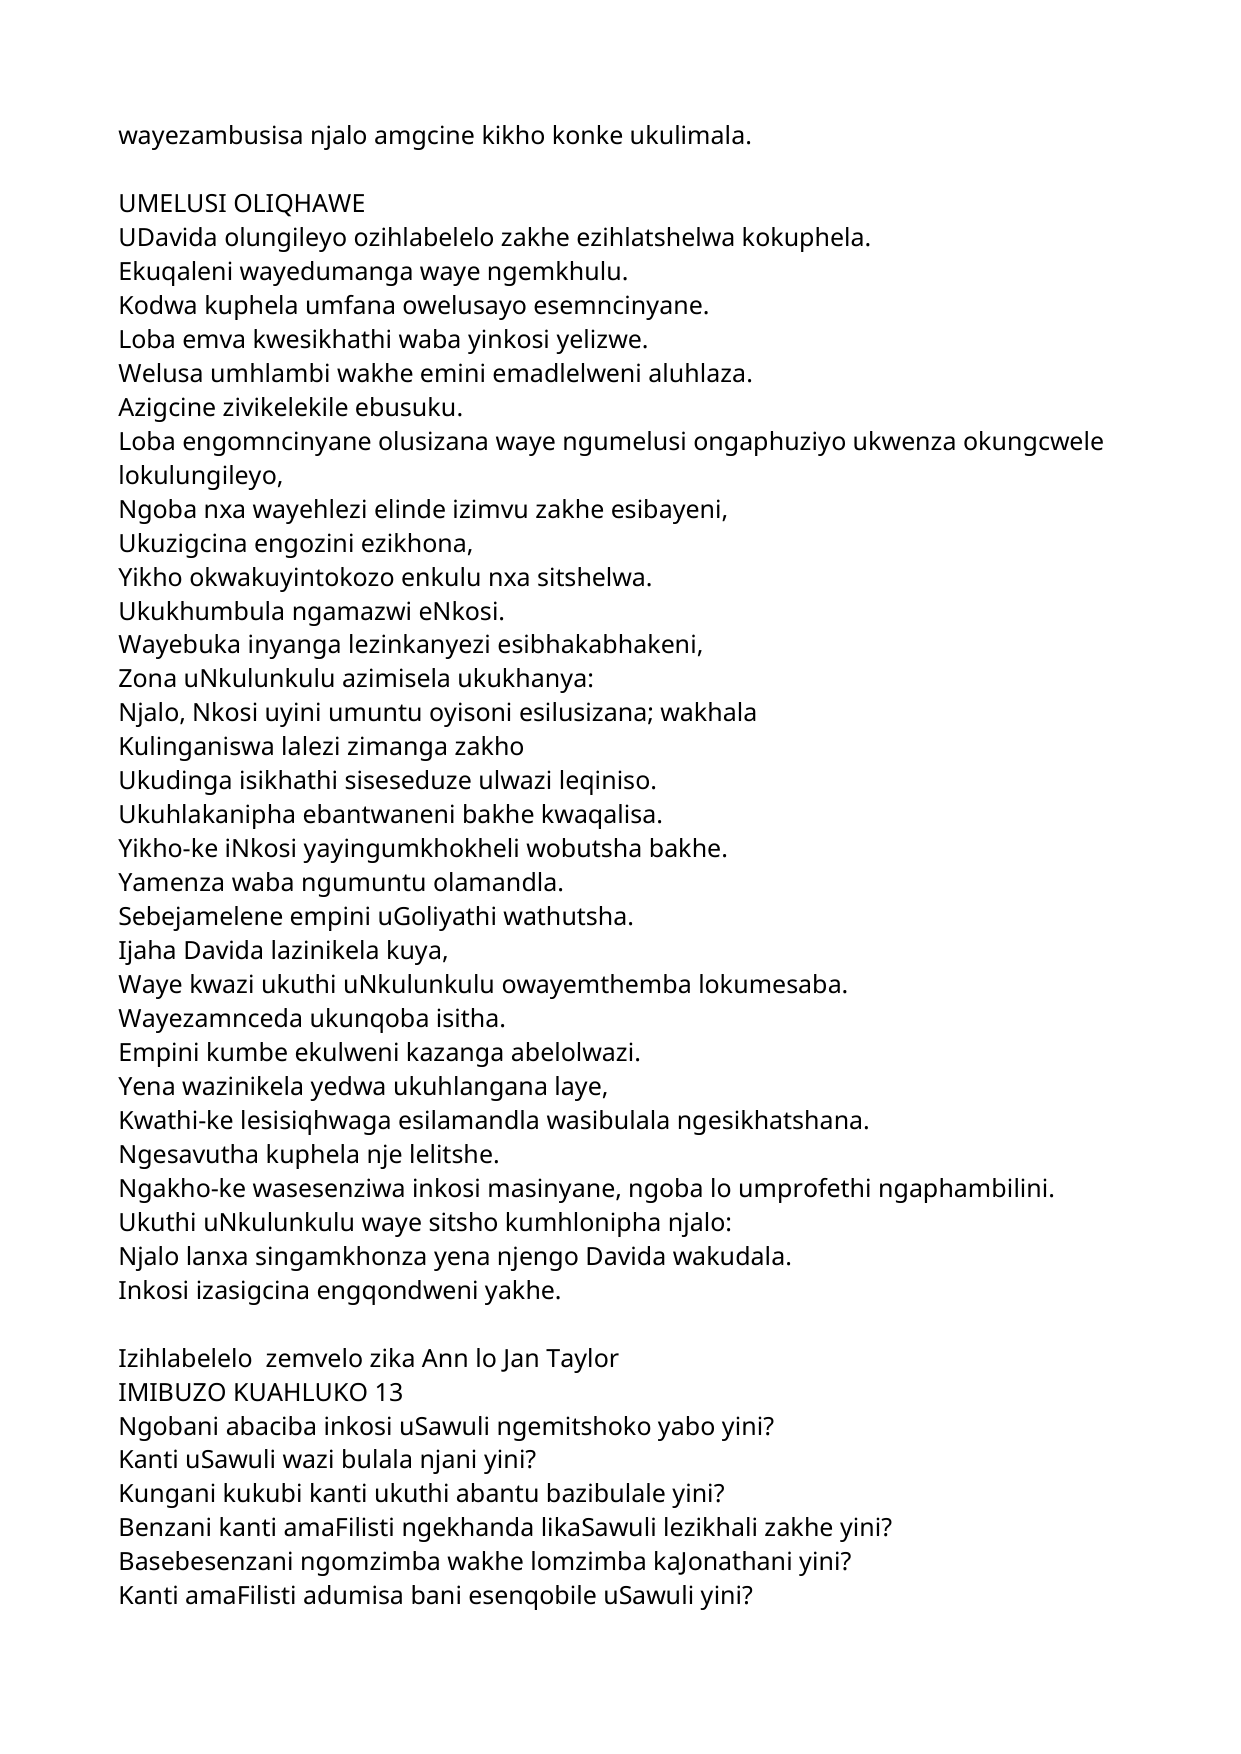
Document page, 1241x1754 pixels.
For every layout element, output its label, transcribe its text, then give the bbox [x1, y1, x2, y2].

text Yena wazinikela yedwa ukuhlangana laye, [118, 1069, 1122, 1103]
text Kwathi-ke lesisiqhwaga esilamandla wasibulala ngesikhatshana. [118, 1103, 1122, 1137]
text Ngakho-ke wasesenziwa inkosi masinyane, ngoba lo umprofethi ngaphambilini. [118, 1171, 1122, 1205]
text Njalo lanxa singamkhonza yena njengo Davida wakudala. [118, 1239, 1122, 1273]
text Kanti amaFilisti adumisa bani esenqobile uSawuli yini? [118, 1578, 1122, 1612]
text Ijaha Davida lazinikela kuya, [118, 933, 1122, 967]
text Ngoba nxa wayehlezi elinde izimvu zakhe esibayeni, [118, 492, 1122, 526]
text Inkosi izasigcina engqondweni yakhe. [118, 1273, 1122, 1307]
text Ukudinga isikhathi siseseduze ulwazi leqiniso. [118, 763, 1122, 797]
text Ukuhlakanipha ebantwaneni bakhe kwaqalisa. [118, 797, 1122, 831]
text Ngesavutha kuphela nje lelitshe. [118, 1137, 1122, 1171]
text Basebesenzani ngomzimba wakhe lomzimba kaJonathani yini? [118, 1544, 1122, 1578]
text Zona uNkulunkulu azimisela ukukhanya: [118, 661, 1122, 695]
text Loba emva kwesikhathi waba yinkosi yelizwe. [118, 322, 1122, 356]
text Ukuthi uNkulunkulu waye sitsho kumhlonipha njalo: [118, 1205, 1122, 1239]
text Yikho-ke iNkosi yayingumkhokheli wobutsha bakhe. [118, 831, 1122, 865]
text Wayebuka inyanga lezinkanyezi esibhakabhakeni, [118, 627, 1122, 661]
text Kungani kukubi kanti ukuthi abantu bazibulale yini? [118, 1476, 1122, 1510]
text Kanti uSawuli wazi bulala njani yini? [118, 1442, 1122, 1476]
text Yamenza waba ngumuntu olamandla. [118, 865, 1122, 899]
text Kulinganiswa lalezi zimanga zakho [118, 729, 1122, 763]
text Wayezamnceda ukunqoba isitha. [118, 1001, 1122, 1035]
text Ukukhumbula ngamazwi eNkosi. [118, 593, 1122, 627]
text Yikho okwakuyintokozo enkulu nxa sitshelwa. [118, 559, 1122, 593]
text Empini kumbe ekulweni kazanga abelolwazi. [118, 1035, 1122, 1069]
text Njalo, Nkosi uyini umuntu oyisoni esilusizana; wakhala [118, 695, 1122, 729]
text Waye kwazi ukuthi uNkulunkulu owayemthemba lokumesaba. [118, 967, 1122, 1001]
text Loba engomncinyane olusizana waye ngumelusi ongaphuziyo ukwenza okungcwele lokulungileyo, [118, 424, 1122, 492]
text Kodwa kuphela umfana owelusayo esemncinyane. [118, 288, 1122, 322]
text UDavida olungileyo ozihlabelelo zakhe ezihlatshelwa kokuphela. [118, 220, 1122, 254]
text IMIBUZO KUAHLUKO 13 [118, 1374, 1122, 1408]
text Izihlabelelo zemvelo zika Ann lo Jan Taylor [118, 1341, 1122, 1374]
text Welusa umhlambi wakhe emini emadlelweni aluhlaza. [118, 356, 1122, 390]
text Ngobani abaciba inkosi uSawuli ngemitshoko yabo yini? [118, 1408, 1122, 1442]
text Azigcine zivikelekile ebusuku. [118, 390, 1122, 424]
text Sebejamelene empini uGoliyathi wathutsha. [118, 899, 1122, 933]
text Benzani kanti amaFilisti ngekhanda likaSawuli lezikhali zakhe yini? [118, 1510, 1122, 1544]
text Ukuzigcina engozini ezikhona, [118, 526, 1122, 559]
text wayezambusisa njalo amgcine kikho konke ukulimala. [118, 118, 1122, 152]
text UMELUSI OLIQHAWE [118, 186, 1122, 220]
text Ekuqaleni wayedumanga waye ngemkhulu. [118, 254, 1122, 288]
